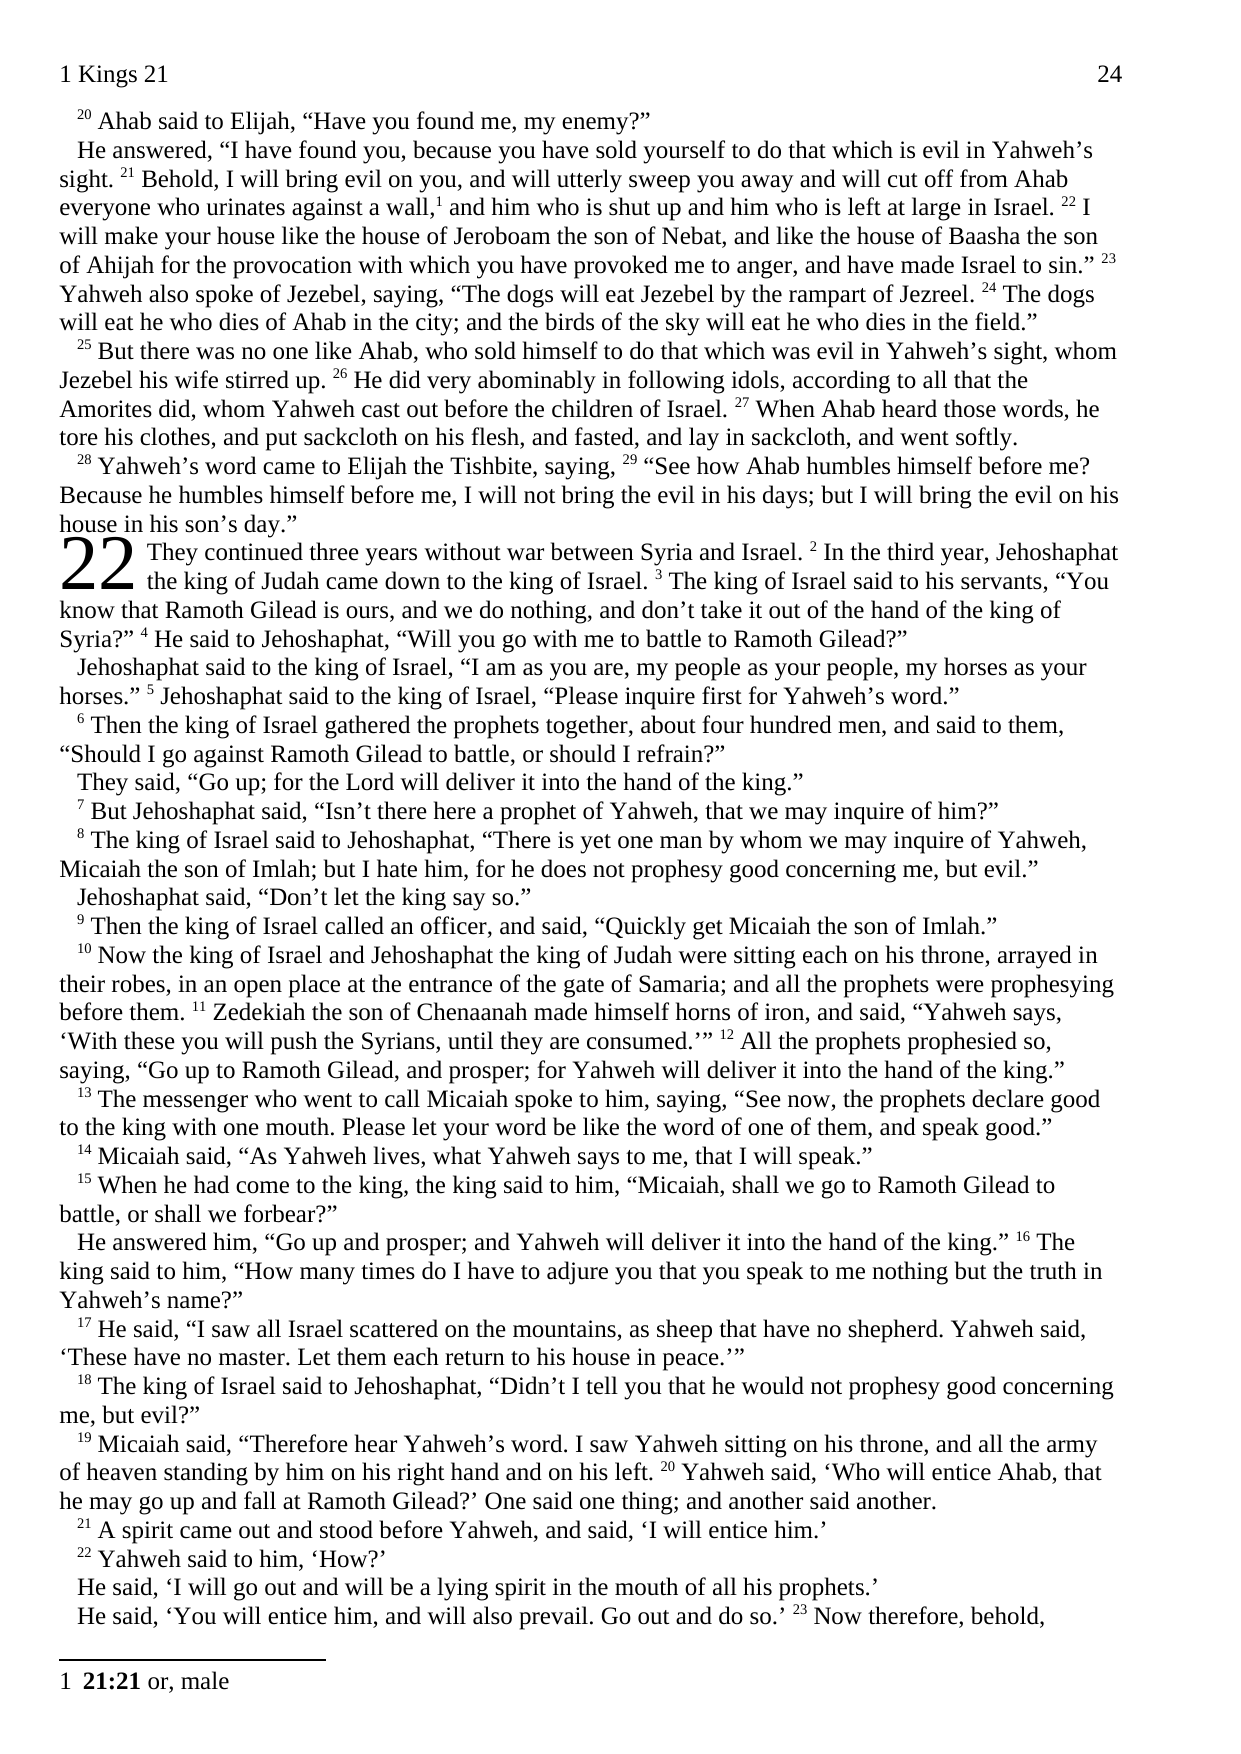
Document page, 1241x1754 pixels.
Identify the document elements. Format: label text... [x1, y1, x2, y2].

text 6 Then the king of Israel gathered the prophets together, about four hundred men, and said to them, “Should I go against Ramoth Gilead to battle, or should I refrain?” [59, 710, 1122, 767]
text He said, ‘You will entice him, and will also prevail. Go out and do so.’ 23 Now therefore, behold, [59, 1601, 1122, 1630]
text 28 Yahweh’s word came to Elijah the Tishbite, saying, 29 “See how Ahab humbles himself before me? Because he humbles himself before me, I will not bring the evil in his days; but I will bring the evil on his house in his son’s day.” [59, 451, 1122, 537]
text 10 Now the king of Israel and Jehoshaphat the king of Judah were sitting each on his throne, arrayed in their robes, in an open place at the entrance of the gate of Samaria; and all the prophets were prophesying before them. 11 Zedekiah the son of Chenaanah made himself horns of iron, and said, “Yahweh says, ‘With these you will push the Syrians, until they are consumed.’” 12 All the prophets prophesied so, saying, “Go up to Ramoth Gilead, and prosper; for Yahweh will deliver it into the hand of the king.” [59, 940, 1122, 1084]
text 25 But there was no one like Ahab, who sold himself to do that which was evil in Yahweh’s sight, whom Jezebel his wife stirred up. 26 He did very abominably in following idols, according to all that the Amorites did, whom Yahweh cast out before the children of Israel. 27 When Ahab heard those words, he tore his clothes, and put sackcloth on his flesh, and fasted, and lay in sackcloth, and went softly. [59, 336, 1122, 451]
text He answered him, “Go up and prosper; and Yahweh will deliver it into the hand of the king.” 16 The king said to him, “How many times do I have to adjure you that you speak to me nothing but the truth in Yahweh’s name?” [59, 1227, 1122, 1314]
text 19 Micaiah said, “Therefore hear Yahweh’s word. I saw Yahweh sitting on his throne, and all the army of heaven standing by him on his right hand and on his left. 20 Yahweh said, ‘Who will entice Ahab, that he may go up and fall at Ramoth Gilead?’ One said one thing; and another said another. [59, 1429, 1122, 1515]
text 21 A spirit came out and stood before Yahweh, and said, ‘I will entice him.’ [59, 1515, 1122, 1544]
text Jehoshaphat said, “Don’t let the king say so.” [59, 882, 1122, 911]
text 18 The king of Israel said to Jehoshaphat, “Didn’t I tell you that he would not prophesy good concerning me, but evil?” [59, 1371, 1122, 1429]
text 22They continued three years without war between Syria and Israel. 2 In the third year, Jehoshaphat the king of Judah came down to the king of Israel. 3 The king of Israel said to his servants, “You know that Ramoth Gilead is ours, and we do nothing, and don’t take it out of the hand of the king of Syria?” 4 He said to Jehoshaphat, “Will you go with me to battle to Ramoth Gilead?” [59, 537, 1122, 652]
text 9 Then the king of Israel called an officer, and said, “Quickly get Micaiah the son of Imlah.” [59, 911, 1122, 940]
text 8 The king of Israel said to Jehoshaphat, “There is yet one man by whom we may inquire of Yahweh, Micaiah the son of Imlah; but I hate him, for he does not prophesy good concerning me, but evil.” [59, 825, 1122, 882]
text 21:21 or, male [59, 1666, 1122, 1695]
text Jehoshaphat said to the king of Israel, “I am as you are, my people as your people, my horses as your horses.” 5 Jehoshaphat said to the king of Israel, “Please inquire first for Yahweh’s word.” [59, 652, 1122, 710]
text 7 But Jehoshaphat said, “Isn’t there here a prophet of Yahweh, that we may inquire of him?” [59, 796, 1122, 825]
text 13 The messenger who went to call Micaiah spoke to him, saying, “See now, the prophets declare good to the king with one mouth. Please let your word be like the word of one of them, and speak good.” [59, 1084, 1122, 1141]
text 14 Micaiah said, “As Yahweh lives, what Yahweh says to me, that I will speak.” [59, 1141, 1122, 1170]
text They said, “Go up; for the Lord will deliver it into the hand of the king.” [59, 767, 1122, 796]
text 20 Ahab said to Elijah, “Have you found me, my enemy?” [59, 106, 1122, 135]
text He answered, “I have found you, because you have sold yourself to do that which is evil in Yahweh’s sight. 21 Behold, I will bring evil on you, and will utterly sweep you away and will cut off from Ahab everyone who urinates against a wall, and him who is shut up and him who is left at large in Israel. 22 I will make your house like the house of Jeroboam the son of Nebat, and like the house of Baasha the son of Ahijah for the provocation with which you have provoked me to anger, and have made Israel to sin.” 23 Yahweh also spoke of Jezebel, saying, “The dogs will eat Jezebel by the rampart of Jezreel. 24 The dogs will eat he who dies of Ahab in the city; and the birds of the sky will eat he who dies in the field.” [59, 135, 1122, 336]
text He said, ‘I will go out and will be a lying spirit in the mouth of all his prophets.’ [59, 1572, 1122, 1601]
text 15 When he had come to the king, the king said to him, “Micaiah, shall we go to Ramoth Gilead to battle, or shall we forbear?” [59, 1170, 1122, 1227]
text 17 He said, “I saw all Israel scattered on the mountains, as sheep that have no shepherd. Yahweh said, ‘These have no master. Let them each return to his house in peace.’” [59, 1314, 1122, 1371]
text 22 Yahweh said to him, ‘How?’ [59, 1544, 1122, 1572]
